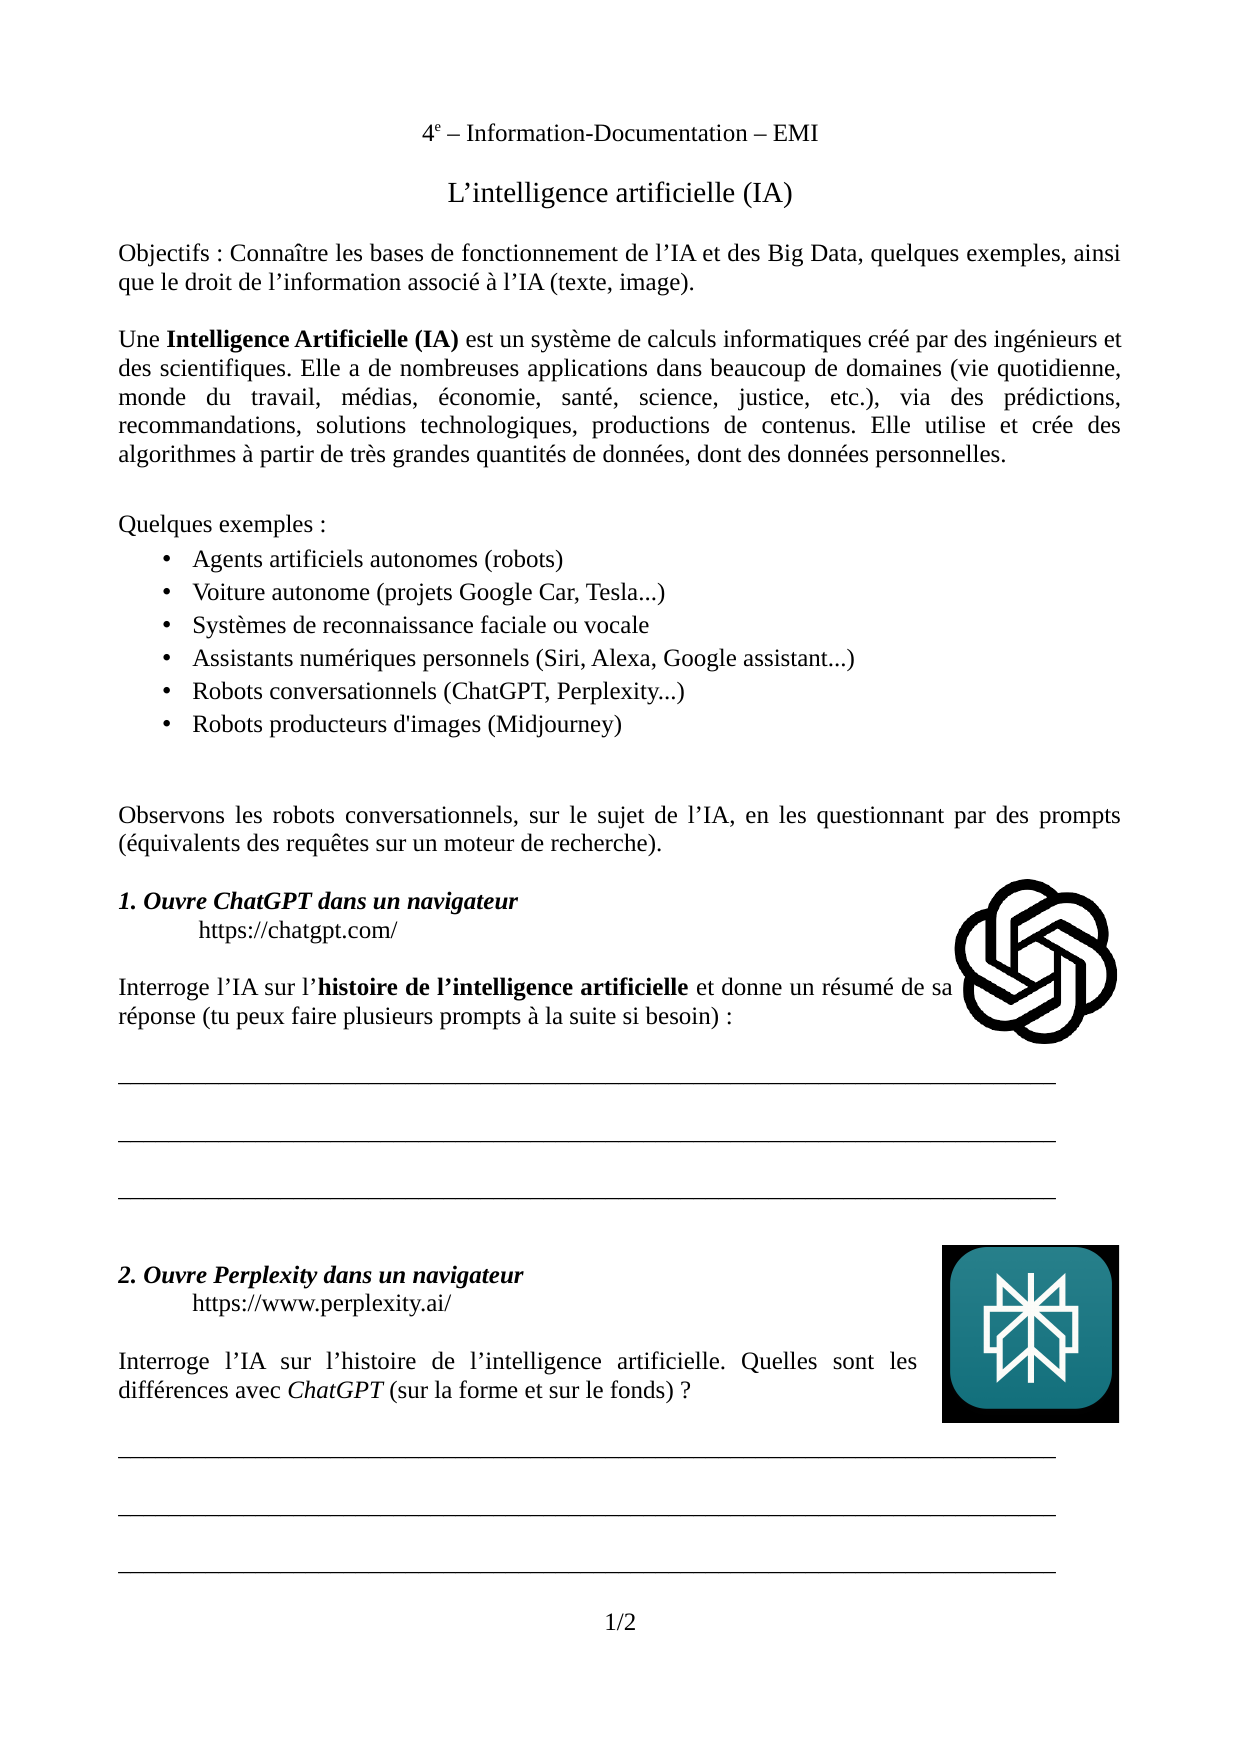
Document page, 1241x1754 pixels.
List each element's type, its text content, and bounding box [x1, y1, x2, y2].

text https://chatgpt.com/ [118, 915, 953, 943]
list Assistants numériques personnels (Siri, Alexa, Google assistant...) [162, 643, 1122, 672]
list Robots producteurs d'images (Midjourney) [162, 709, 1122, 738]
text ___________________________________________________________________________ [118, 1058, 1122, 1087]
text Une Intelligence Artificielle (IA) est un système de calculs informatiques créé par des ingénieurs et des scientifiques. Elle a de nombreuses applications dans beaucoup de domaines (vie quotidienne, monde du travail, médias, économie, santé, science, justice, etc.), via des prédictions, recommandations, solutions technologiques, productions de contenus. Elle utilise et crée des algorithmes à partir de très grandes quantités de données, dont des données personnelles. [118, 324, 1122, 468]
text Interroge l’IA sur l’histoire de l’intelligence artificielle et donne un résumé de sa réponse (tu peux faire plusieurs prompts à la suite si besoin) : [118, 972, 953, 1030]
text https://www.perplexity.ai/ [118, 1288, 942, 1317]
list Robots conversationnels (ChatGPT, Perplexity...) [162, 676, 1122, 705]
text 2. Ouvre Perplexity dans un navigateur [118, 1260, 942, 1288]
text ___________________________________________________________________________ [118, 1490, 1122, 1518]
subtitle Quelques exemples : [118, 509, 1122, 538]
text ___________________________________________________________________________ [118, 1432, 1122, 1461]
list Voiture autonome (projets Google Car, Tesla...) [162, 577, 1122, 606]
picture [953, 879, 1118, 1044]
text L’intelligence artificielle (IA) [118, 176, 1122, 209]
text ___________________________________________________________________________ [118, 1116, 1122, 1145]
list Agents artificiels autonomes (robots) [162, 544, 1122, 573]
text Observons les robots conversationnels, sur le sujet de l’IA, en les questionnant par des prompts (équivalents des requêtes sur un moteur de recherche). [118, 800, 1122, 857]
text 1. Ouvre ChatGPT dans un navigateur [118, 886, 953, 915]
text Objectifs : Connaître les bases de fonctionnement de l’IA et des Big Data, quelques exemples, ainsi que le droit de l’information associé à l’IA (texte, image). [118, 238, 1122, 295]
text ___________________________________________________________________________ [118, 1547, 1122, 1576]
text ___________________________________________________________________________ [118, 1173, 1122, 1202]
text 4e – Information-Documentation – EMI [118, 118, 1122, 147]
list Systèmes de reconnaissance faciale ou vocale [162, 610, 1122, 639]
picture [942, 1245, 1120, 1423]
text Interroge l’IA sur l’histoire de l’intelligence artificielle. Quelles sont les différences avec ChatGPT (sur la forme et sur le fonds) ? [118, 1346, 942, 1403]
